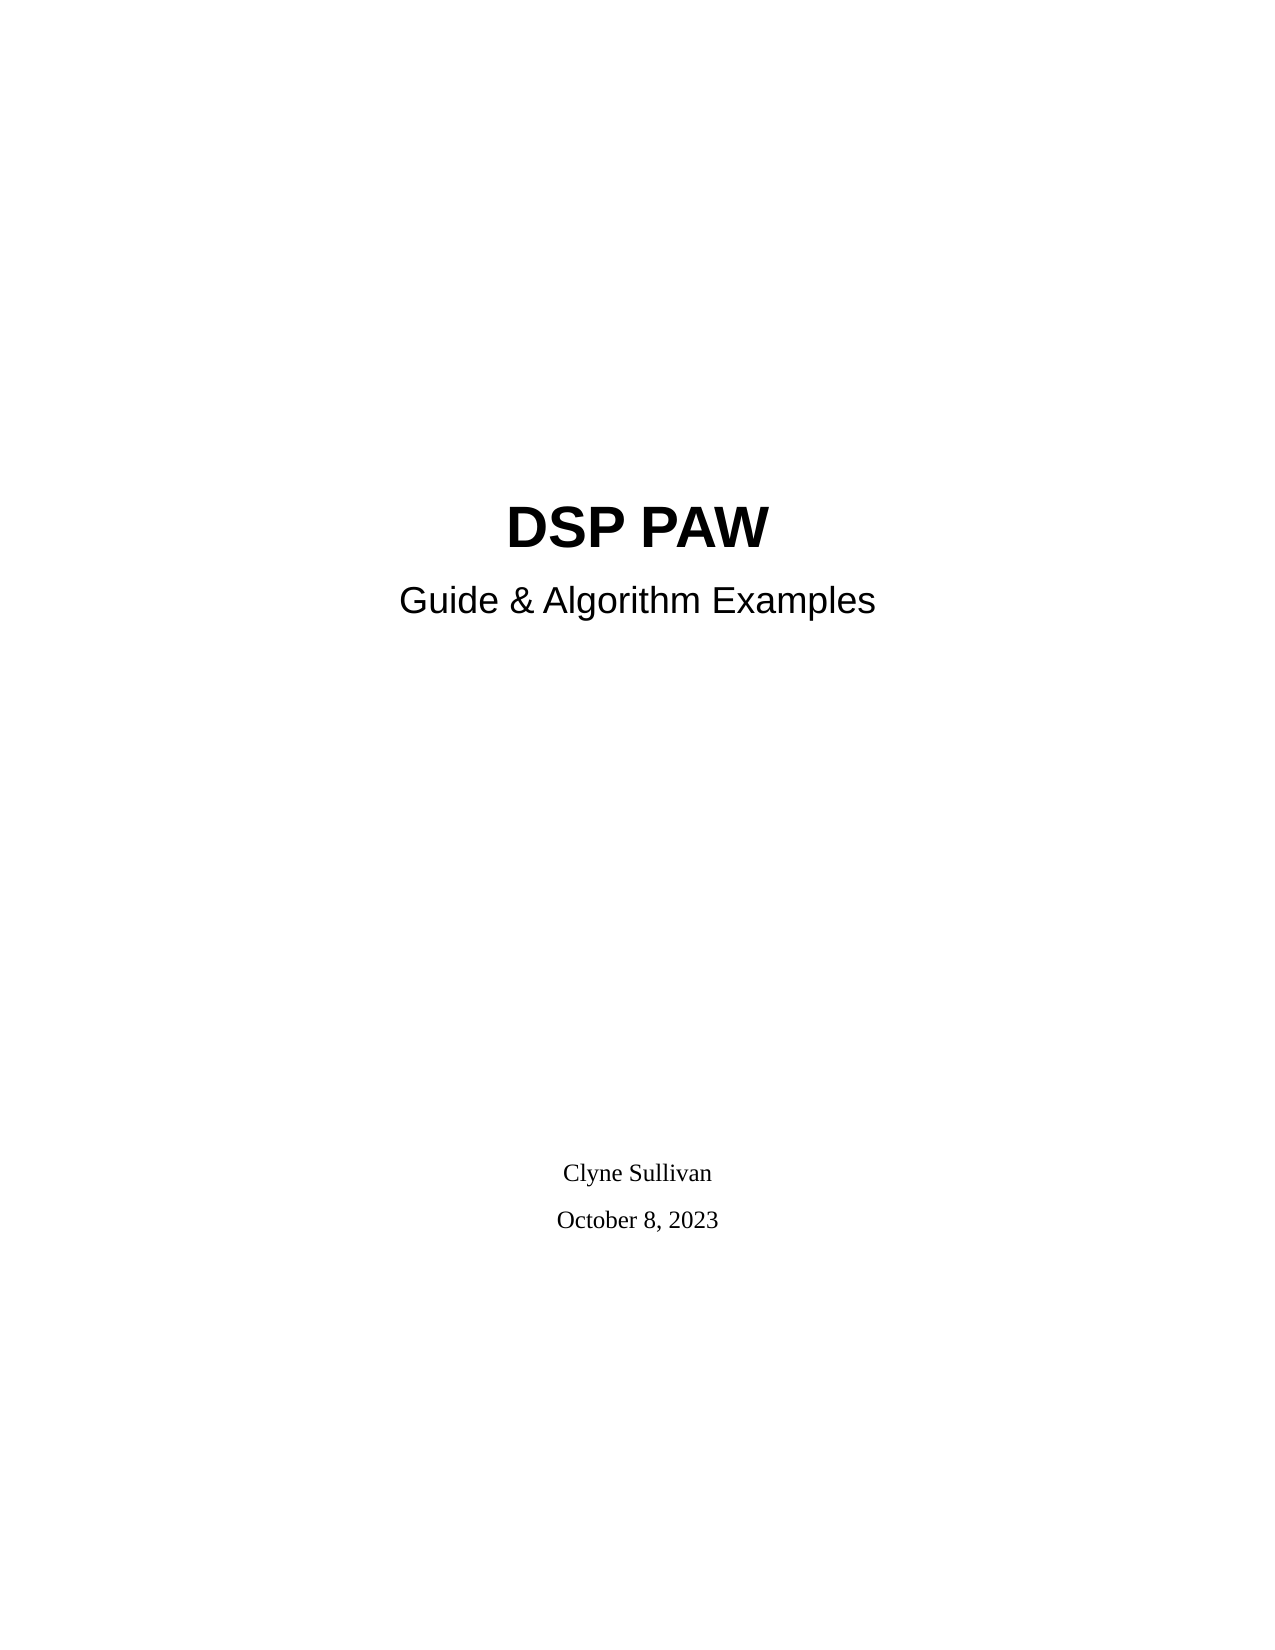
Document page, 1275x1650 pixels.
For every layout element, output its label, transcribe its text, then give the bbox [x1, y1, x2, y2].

title DSP PAW [118, 493, 1157, 560]
text Clyne Sullivan [118, 1158, 1157, 1187]
subtitle Guide & Algorithm Examples [118, 579, 1157, 622]
text October 8, 2023 [118, 1206, 1157, 1234]
